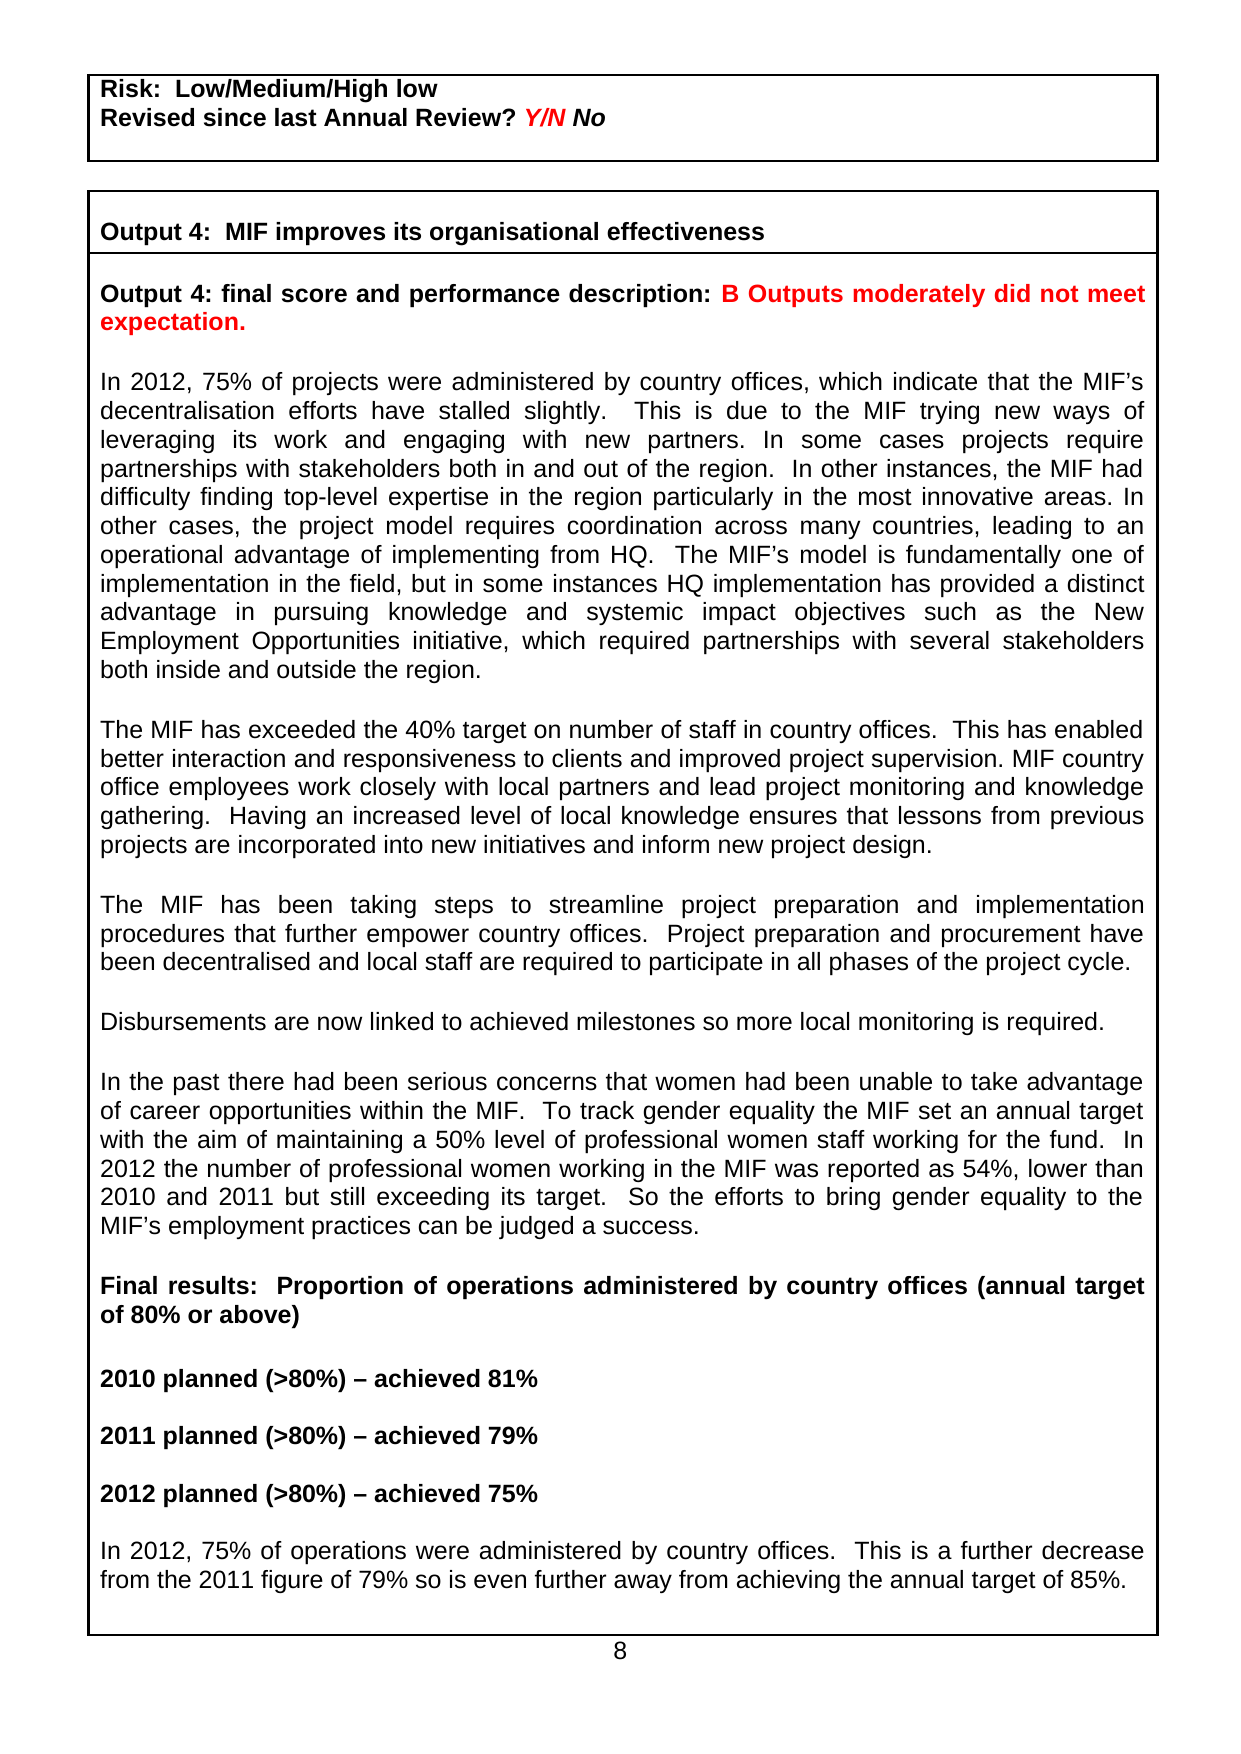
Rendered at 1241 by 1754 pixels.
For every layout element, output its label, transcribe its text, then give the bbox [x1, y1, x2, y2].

table_cell Final results: Proportion of operations administered by country offices (annual target of 80% or above) 2010 planned (>80%) – achieved 81% 2011 planned (>80%) – achieved 79% 2012 planned (>80%) – achieved 75% In 2012, 75% of operations were administered by country offices. This is a further decrease from the 2011 figure of 79% so is even further away from achieving the annual target of 85%. [90, 1246, 1156, 1634]
table_cell Risk: Low/Medium/High low Revised since last Annual Review? Y/N No [90, 76, 1156, 160]
table_header Output 4: MIF improves its organisational effectiveness [90, 192, 1156, 252]
table_cell Output 4: final score and performance description: B Outputs moderately did not meet expectation. In 2012, 75% of projects were administered by country offices, which indicate that the MIF’s decentralisation efforts have stalled slightly. This is due to the MIF trying new ways of leveraging its work and engaging with new partners. In some cases projects require partnerships with stakeholders both in and out of the region. In other instances, the MIF had difficulty finding top-level expertise in the region particularly in the most innovative areas. In other cases, the project model requires coordination across many countries, leading to an operational advantage of implementing from HQ. The MIF’s model is fundamentally one of implementation in the field, but in some instances HQ implementation has provided a distinct advantage in pursuing knowledge and systemic impact objectives such as the New Employment Opportunities initiative, which required partnerships with several stakeholders both inside and outside the region. The MIF has exceeded the 40% target on number of staff in country offices. This has enabled better interaction and responsiveness to clients and improved project supervision. MIF country office employees work closely with local partners and lead project monitoring and knowledge gathering. Having an increased level of local knowledge ensures that lessons from previous projects are incorporated into new initiatives and inform new project design. The MIF has been taking steps to streamline project preparation and implementation procedures that further empower country offices. Project preparation and procurement have been decentralised and local staff are required to participate in all phases of the project cycle. Disbursements are now linked to achieved milestones so more local monitoring is required. In the past there had been serious concerns that women had been unable to take advantage of career opportunities within the MIF. To track gender equality the MIF set an annual target with the aim of maintaining a 50% level of professional women staff working for the fund. In 2012 the number of professional women working in the MIF was reported as 54%, lower than 2010 and 2011 but still exceeding its target. So the efforts to bring gender equality to the MIF’s employment practices can be judged a success. [90, 254, 1156, 1246]
